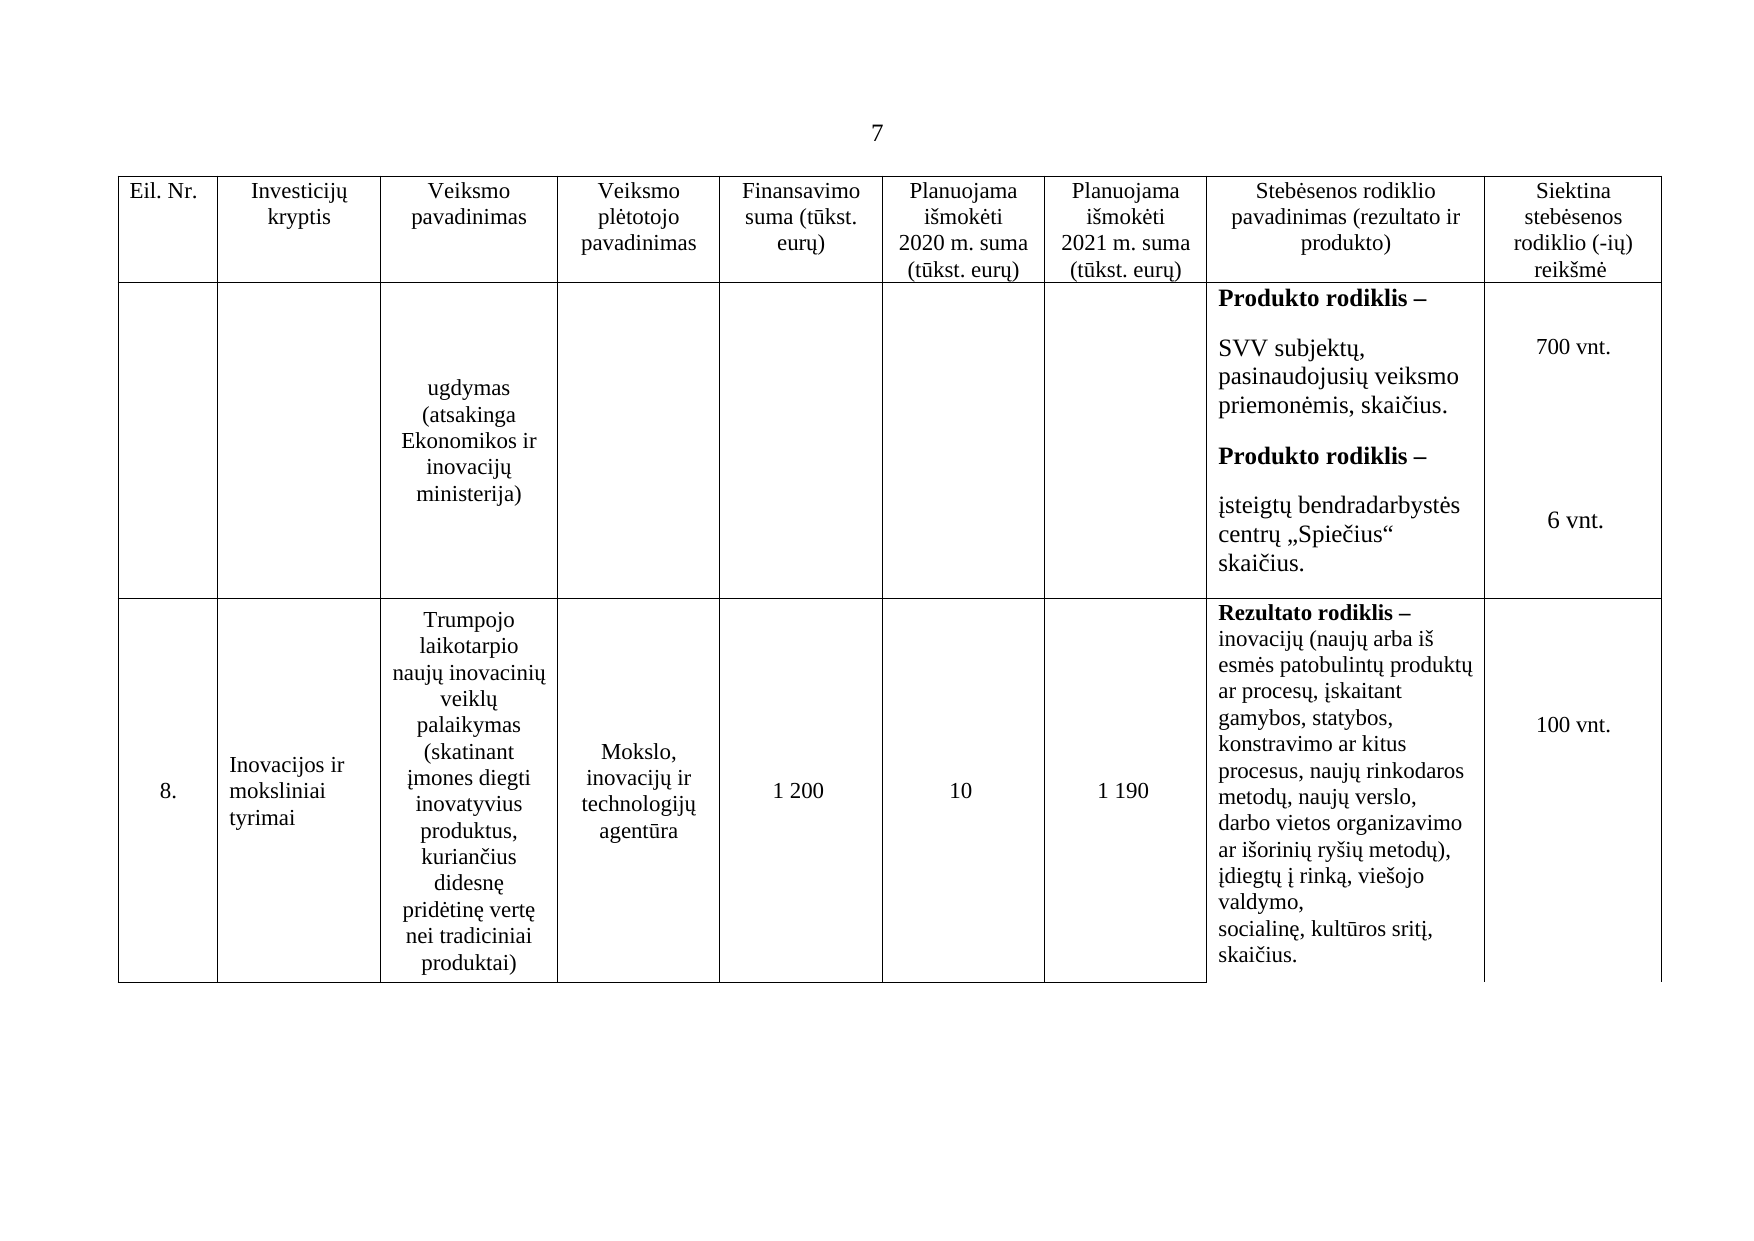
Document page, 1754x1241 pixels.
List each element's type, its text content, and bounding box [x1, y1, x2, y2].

table_cell [720, 283, 882, 597]
table_header Stebėsenos rodiklio pavadinimas (rezultato ir produkto) [1207, 177, 1484, 282]
table_header Veiksmo pavadinimas [381, 177, 557, 282]
table_header Eil. Nr. [119, 177, 217, 282]
table_cell 10 [883, 599, 1044, 982]
table_cell 8. [119, 599, 217, 982]
table_cell Rezultato rodiklis – inovacijų (naujų arba iš esmės patobulintų produktų ar procesų, įskaitant gamybos, statybos, konstravimo ar kitus procesus, naujų rinkodaros metodų, naujų verslo, darbo vietos organizavimo ar išorinių ryšių metodų), įdiegtų į rinką, viešojo valdymo, socialinę, kultūros sritį, skaičius. [1207, 599, 1484, 982]
table_header Investicijų kryptis [218, 177, 380, 282]
table_cell Inovacijos ir moksliniai tyrimai [218, 599, 380, 982]
table_header Planuojama išmokėti 2020 m. suma (tūkst. eurų) [883, 177, 1044, 282]
table_cell [218, 283, 380, 597]
table_cell 6 vnt. [1485, 440, 1661, 597]
table_cell 100 vnt. [1485, 599, 1661, 982]
table_cell Produkto rodiklis – SVV subjektų, pasinaudojusių veiksmo priemonėmis, skaičius. [1207, 283, 1484, 440]
table_cell 1 190 [1045, 599, 1206, 982]
table_cell Produkto rodiklis – įsteigtų bendradarbystės centrų „Spiečius“ skaičius. [1207, 440, 1484, 597]
table_cell [119, 283, 217, 597]
table_cell [558, 283, 719, 597]
table_cell Mokslo, inovacijų ir technologijų agentūra [558, 599, 719, 982]
table_cell ugdymas (atsakinga Ekonomikos ir inovacijų ministerija) [381, 283, 557, 597]
table_header Finansavimo suma (tūkst. eurų) [720, 177, 882, 282]
table_header Siektina stebėsenos rodiklio (-ių) reikšmė [1485, 177, 1661, 282]
table_cell 700 vnt. [1485, 283, 1661, 440]
table_cell [883, 283, 1044, 597]
table_cell 1 200 [720, 599, 882, 982]
table_header Planuojama išmokėti 2021 m. suma (tūkst. eurų) [1045, 177, 1206, 282]
table_cell [1045, 283, 1206, 597]
table_cell Trumpojo laikotarpio naujų inovacinių veiklų palaikymas (skatinant įmones diegti inovatyvius produktus, kuriančius didesnę pridėtinę vertę nei tradiciniai produktai) [381, 599, 557, 982]
table_header Veiksmo plėtotojo pavadinimas [558, 177, 719, 282]
